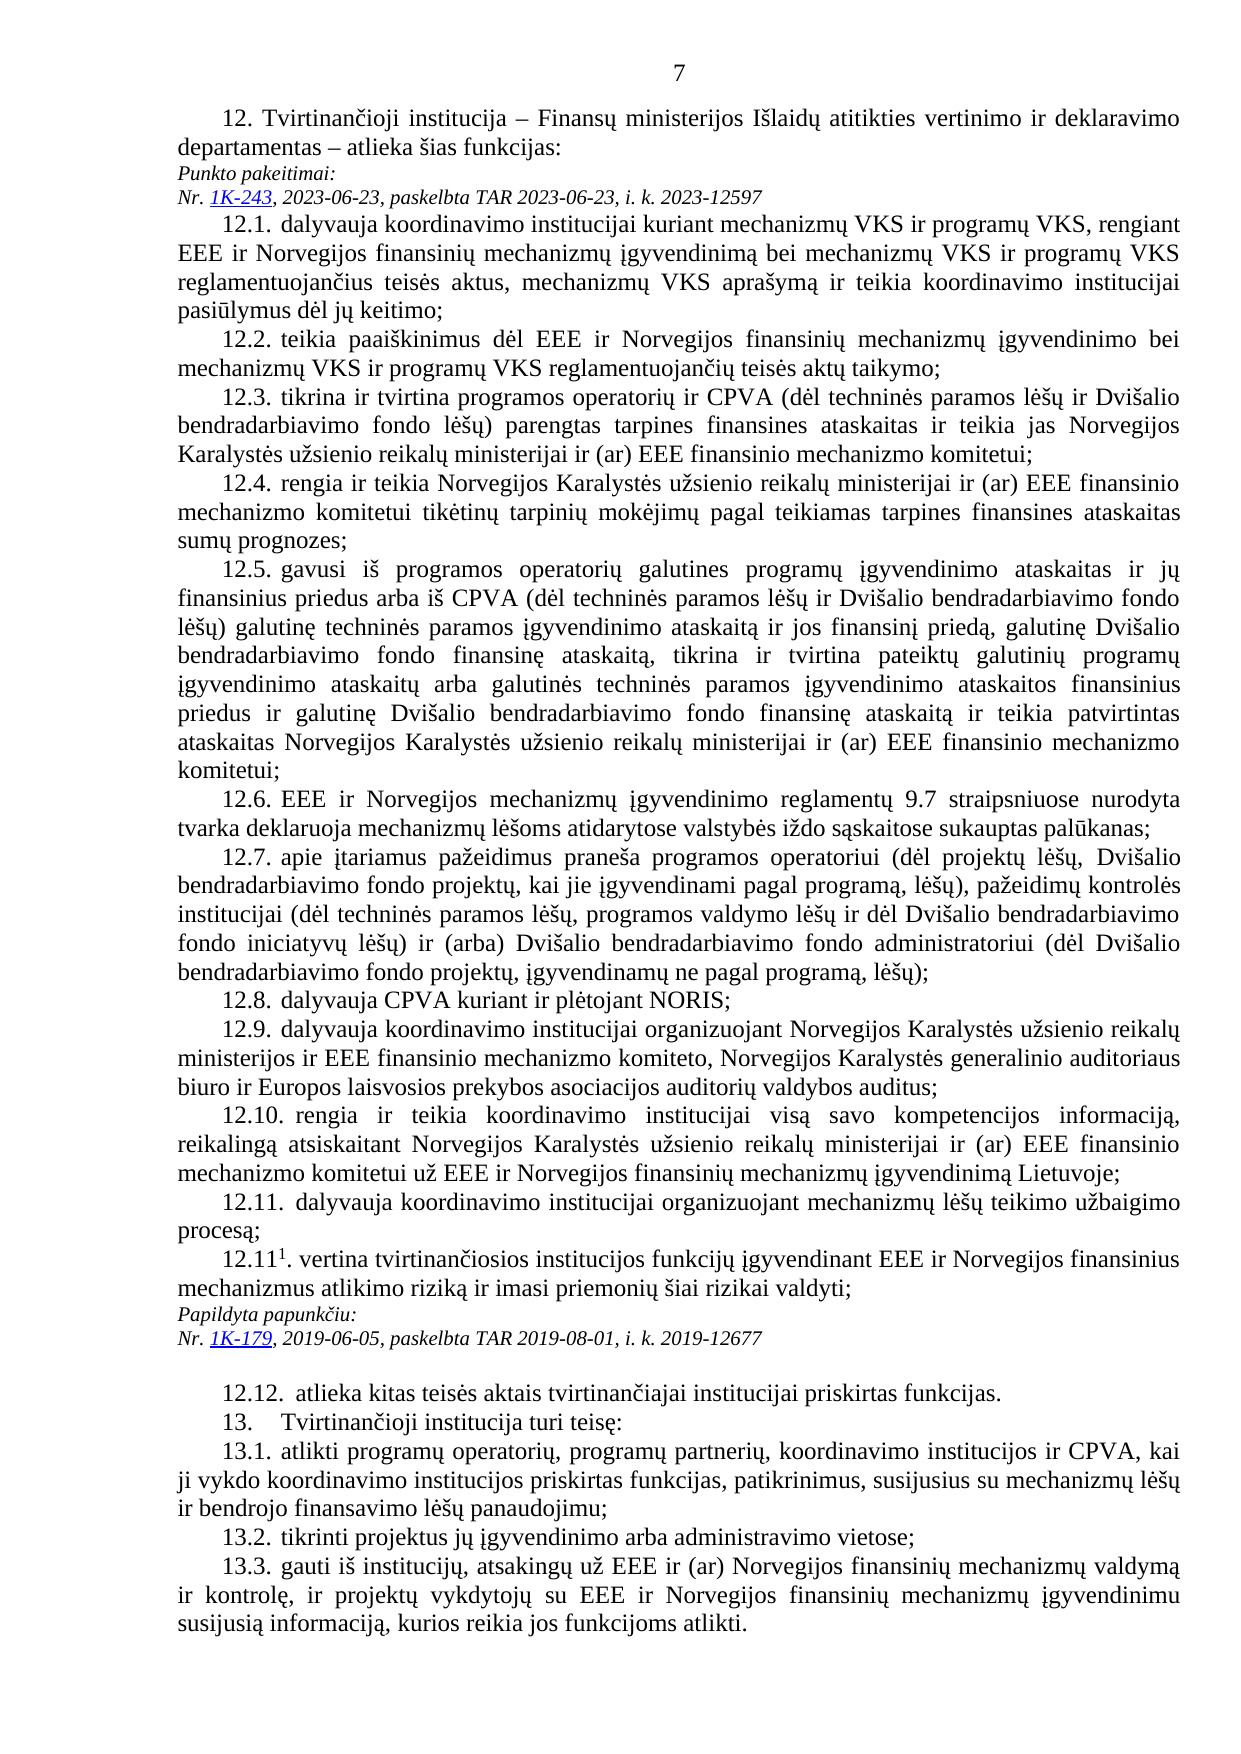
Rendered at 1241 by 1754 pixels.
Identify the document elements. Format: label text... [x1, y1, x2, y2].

text Punkto pakeitimai: [177, 161, 1181, 185]
text 12.6. EEE ir Norvegijos mechanizmų įgyvendinimo reglamentų 9.7 straipsniuose nurodyta tvarka deklaruoja mechanizmų lėšoms atidarytose valstybės iždo sąskaitose sukauptas palūkanas; [177, 784, 1181, 842]
text 12.7. apie įtariamus pažeidimus praneša programos operatoriui (dėl projektų lėšų, Dvišalio bendradarbiavimo fondo projektų, kai jie įgyvendinami pagal programą, lėšų), pažeidimų kontrolės institucijai (dėl techninės paramos lėšų, programos valdymo lėšų ir dėl Dvišalio bendradarbiavimo fondo iniciatyvų lėšų) ir (arba) Dvišalio bendradarbiavimo fondo administratoriui (dėl Dvišalio bendradarbiavimo fondo projektų, įgyvendinamų ne pagal programą, lėšų); [177, 842, 1181, 985]
text 13.1. atlikti programų operatorių, programų partnerių, koordinavimo institucijos ir CPVA, kai ji vykdo koordinavimo institucijos priskirtas funkcijas, patikrinimus, susijusius su mechanizmų lėšų ir bendrojo finansavimo lėšų panaudojimu; [177, 1436, 1181, 1522]
text 12.1. dalyvauja koordinavimo institucijai kuriant mechanizmų VKS ir programų VKS, rengiant EEE ir Norvegijos finansinių mechanizmų įgyvendinimą bei mechanizmų VKS ir programų VKS reglamentuojančius teisės aktus, mechanizmų VKS aprašymą ir teikia koordinavimo institucijai pasiūlymus dėl jų keitimo; [177, 209, 1181, 324]
text Nr. 1K-179, 2019-06-05, paskelbta TAR 2019-08-01, i. k. 2019-12677 [177, 1326, 1181, 1350]
text 12.2. teikia paaiškinimus dėl EEE ir Norvegijos finansinių mechanizmų įgyvendinimo bei mechanizmų VKS ir programų VKS reglamentuojančių teisės aktų taikymo; [177, 324, 1181, 382]
text 12.8. dalyvauja CPVA kuriant ir plėtojant NORIS; [177, 985, 1181, 1014]
text 13. Tvirtinančioji institucija turi teisę: [177, 1407, 1181, 1436]
text 12.111. vertina tvirtinančiosios institucijos funkcijų įgyvendinant EEE ir Norvegijos finansinius mechanizmus atlikimo riziką ir imasi priemonių šiai rizikai valdyti; [177, 1244, 1181, 1302]
text 12.11. dalyvauja koordinavimo institucijai organizuojant mechanizmų lėšų teikimo užbaigimo procesą; [177, 1187, 1181, 1244]
text 12.12. atlieka kitas teisės aktais tvirtinančiajai institucijai priskirtas funkcijas. [177, 1378, 1181, 1407]
text Papildyta papunkčiu: [177, 1302, 1181, 1326]
text 12.3. tikrina ir tvirtina programos operatorių ir CPVA (dėl techninės paramos lėšų ir Dvišalio bendradarbiavimo fondo lėšų) parengtas tarpines finansines ataskaitas ir teikia jas Norvegijos Karalystės užsienio reikalų ministerijai ir (ar) EEE finansinio mechanizmo komitetui; [177, 382, 1181, 468]
text Nr. 1K-243, 2023-06-23, paskelbta TAR 2023-06-23, i. k. 2023-12597 [177, 185, 1181, 209]
text 12.5. gavusi iš programos operatorių galutines programų įgyvendinimo ataskaitas ir jų finansinius priedus arba iš CPVA (dėl techninės paramos lėšų ir Dvišalio bendradarbiavimo fondo lėšų) galutinę techninės paramos įgyvendinimo ataskaitą ir jos finansinį priedą, galutinę Dvišalio bendradarbiavimo fondo finansinę ataskaitą, tikrina ir tvirtina pateiktų galutinių programų įgyvendinimo ataskaitų arba galutinės techninės paramos įgyvendinimo ataskaitos finansinius priedus ir galutinę Dvišalio bendradarbiavimo fondo finansinę ataskaitą ir teikia patvirtintas ataskaitas Norvegijos Karalystės užsienio reikalų ministerijai ir (ar) EEE finansinio mechanizmo komitetui; [177, 554, 1181, 784]
text 13.3. gauti iš institucijų, atsakingų už EEE ir (ar) Norvegijos finansinių mechanizmų valdymą ir kontrolę, ir projektų vykdytojų su EEE ir Norvegijos finansinių mechanizmų įgyvendinimu susijusią informaciją, kurios reikia jos funkcijoms atlikti. [177, 1551, 1181, 1637]
text 12.9. dalyvauja koordinavimo institucijai organizuojant Norvegijos Karalystės užsienio reikalų ministerijos ir EEE finansinio mechanizmo komiteto, Norvegijos Karalystės generalinio auditoriaus biuro ir Europos laisvosios prekybos asociacijos auditorių valdybos auditus; [177, 1014, 1181, 1100]
text 12. Tvirtinančioji institucija – Finansų ministerijos Išlaidų atitikties vertinimo ir deklaravimo departamentas – atlieka šias funkcijas: [177, 103, 1181, 161]
text 13.2. tikrinti projektus jų įgyvendinimo arba administravimo vietose; [177, 1522, 1181, 1551]
text 12.4. rengia ir teikia Norvegijos Karalystės užsienio reikalų ministerijai ir (ar) EEE finansinio mechanizmo komitetui tikėtinų tarpinių mokėjimų pagal teikiamas tarpines finansines ataskaitas sumų prognozes; [177, 468, 1181, 554]
text 12.10. rengia ir teikia koordinavimo institucijai visą savo kompetencijos informaciją, reikalingą atsiskaitant Norvegijos Karalystės užsienio reikalų ministerijai ir (ar) EEE finansinio mechanizmo komitetui už EEE ir Norvegijos finansinių mechanizmų įgyvendinimą Lietuvoje; [177, 1100, 1181, 1187]
